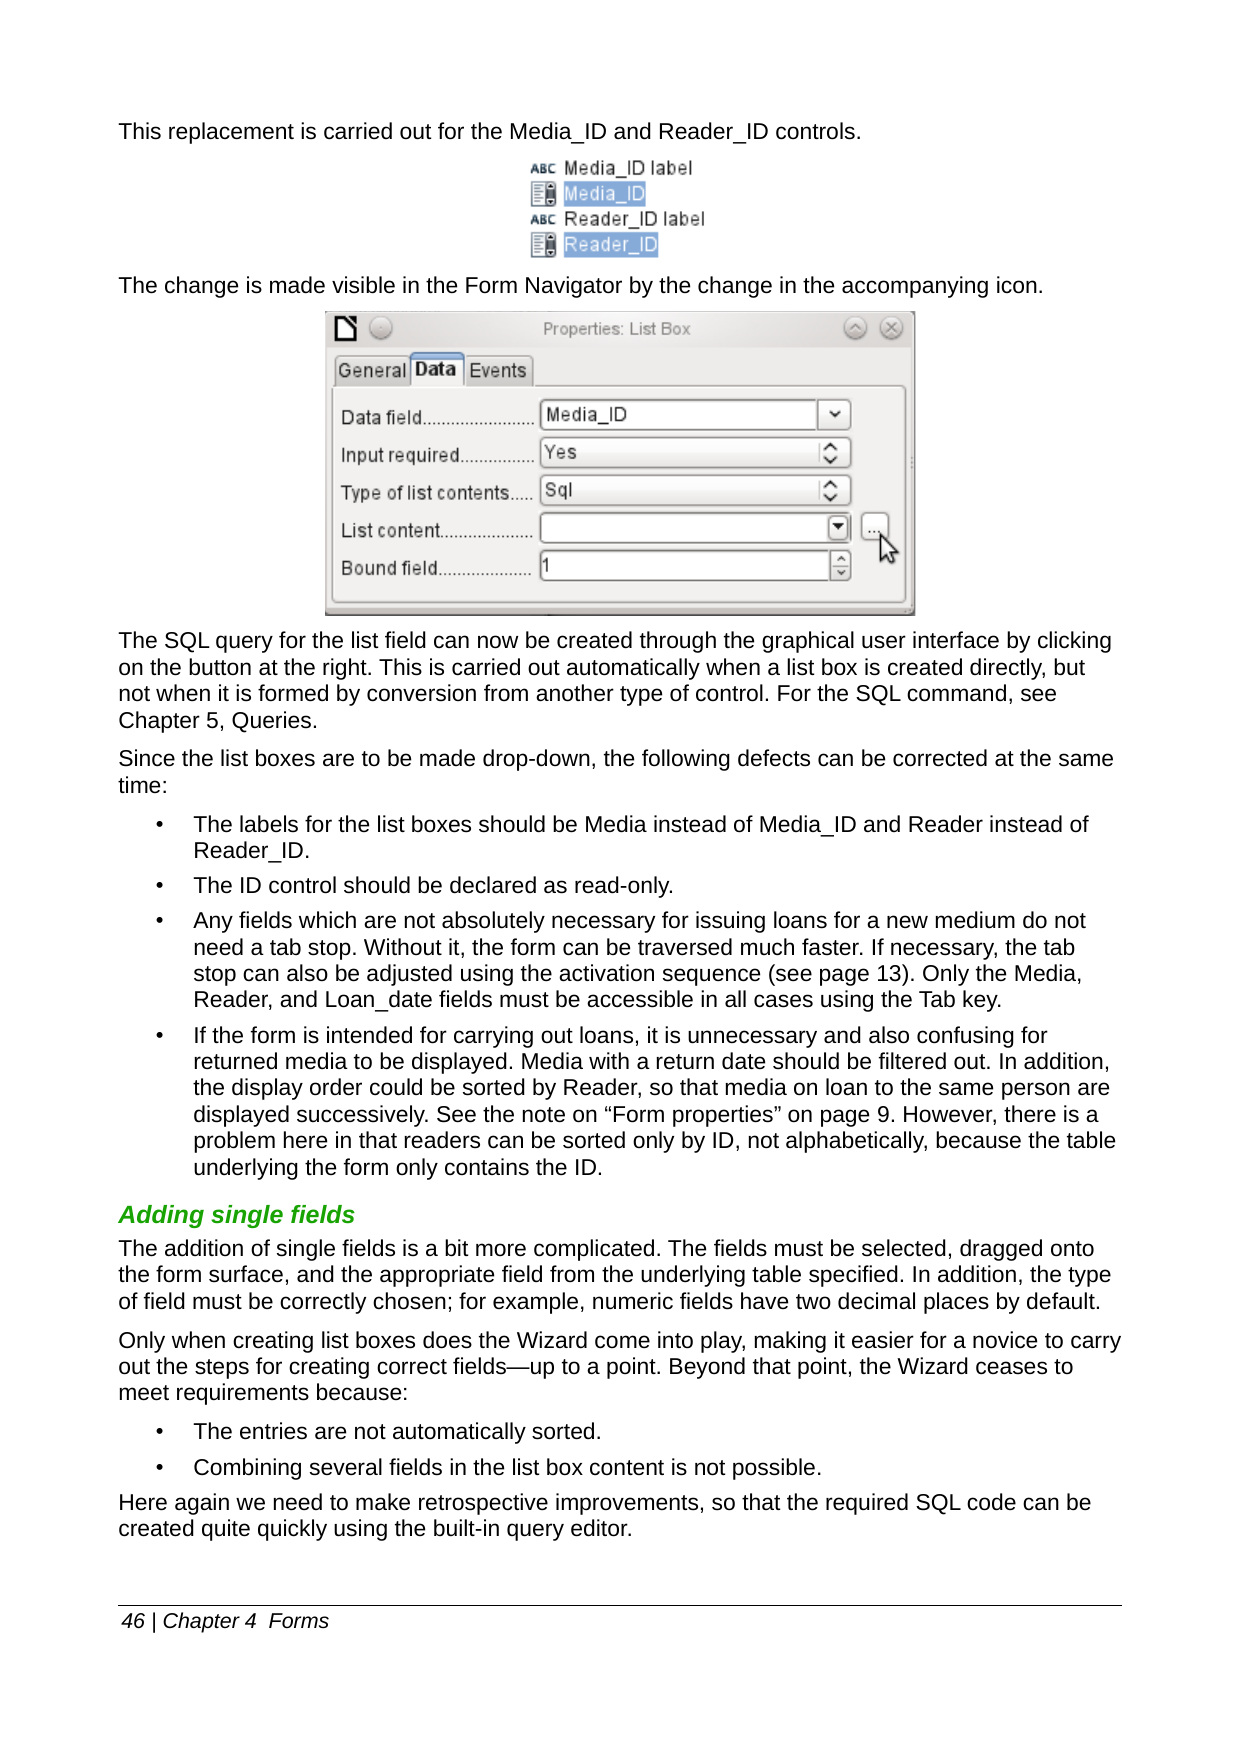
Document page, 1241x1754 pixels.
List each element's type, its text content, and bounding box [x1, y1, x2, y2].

list Any fields which are not absolutely necessary for issuing loans for a new medium do not need a tab stop. Without it, the form can be traversed much faster. If necessary, the tab stop can also be adjusted using the activation sequence (see page 13). Only the Media, Reader, and Loan_date fields must be accessible in all cases using the Tab key. [156, 907, 1122, 1013]
text The addition of single fields is a bit more complicated. The fields must be selected, dragged onto the form surface, and the appropriate field from the underlying table specified. In addition, the type of field must be correctly chosen; for example, numeric fields have two decimal places by default. [118, 1235, 1122, 1314]
list The ID control should be declared as read-only. [156, 872, 1122, 898]
list The entries are not automatically sorted. [156, 1418, 1122, 1444]
subtitle Adding single fields [118, 1200, 1122, 1229]
list Combining several fields in the list box content is not possible. [156, 1453, 1122, 1480]
text This replacement is carried out for the Media_ID and Reader_ID controls. [118, 118, 1122, 144]
text Here again we need to make retrospective improvements, so that the required SQL code can be created quite quickly using the built-in query editor. [118, 1489, 1122, 1541]
picture [525, 157, 715, 261]
list If the form is intended for carrying out loans, it is unnecessary and also confusing for returned media to be displayed. Media with a return date should be filtered out. In addition, the display order could be sorted by Reader, so that media on loan to the same person are displayed successively. See the note on “Form properties” on page 9. However, there is a problem here in that readers can be sorted only by ID, not alphabetically, because the table underlying the form only contains the ID. [156, 1022, 1122, 1180]
text Since the list boxes are to be made drop-down, the following defects can be corrected at the same time: [118, 745, 1122, 798]
picture [325, 311, 916, 616]
text Only when creating list boxes does the Wizard come into play, making it easier for a novice to carry out the steps for creating correct fields—up to a point. Beyond that point, the Wizard ceases to meet requirements because: [118, 1327, 1122, 1406]
text The SQL query for the list field can now be created through the graphical user interface by clicking on the button at the right. This is carried out automatically when a list box is created directly, but not when it is formed by conversion from another type of control. For the SQL command, see Chapter 5, Queries. [118, 627, 1122, 733]
list The labels for the list boxes should be Media instead of Media_ID and Reader instead of Reader_ID. [156, 811, 1122, 863]
text The change is made visible in the Form Navigator by the change in the accompanying icon. [118, 272, 1122, 298]
